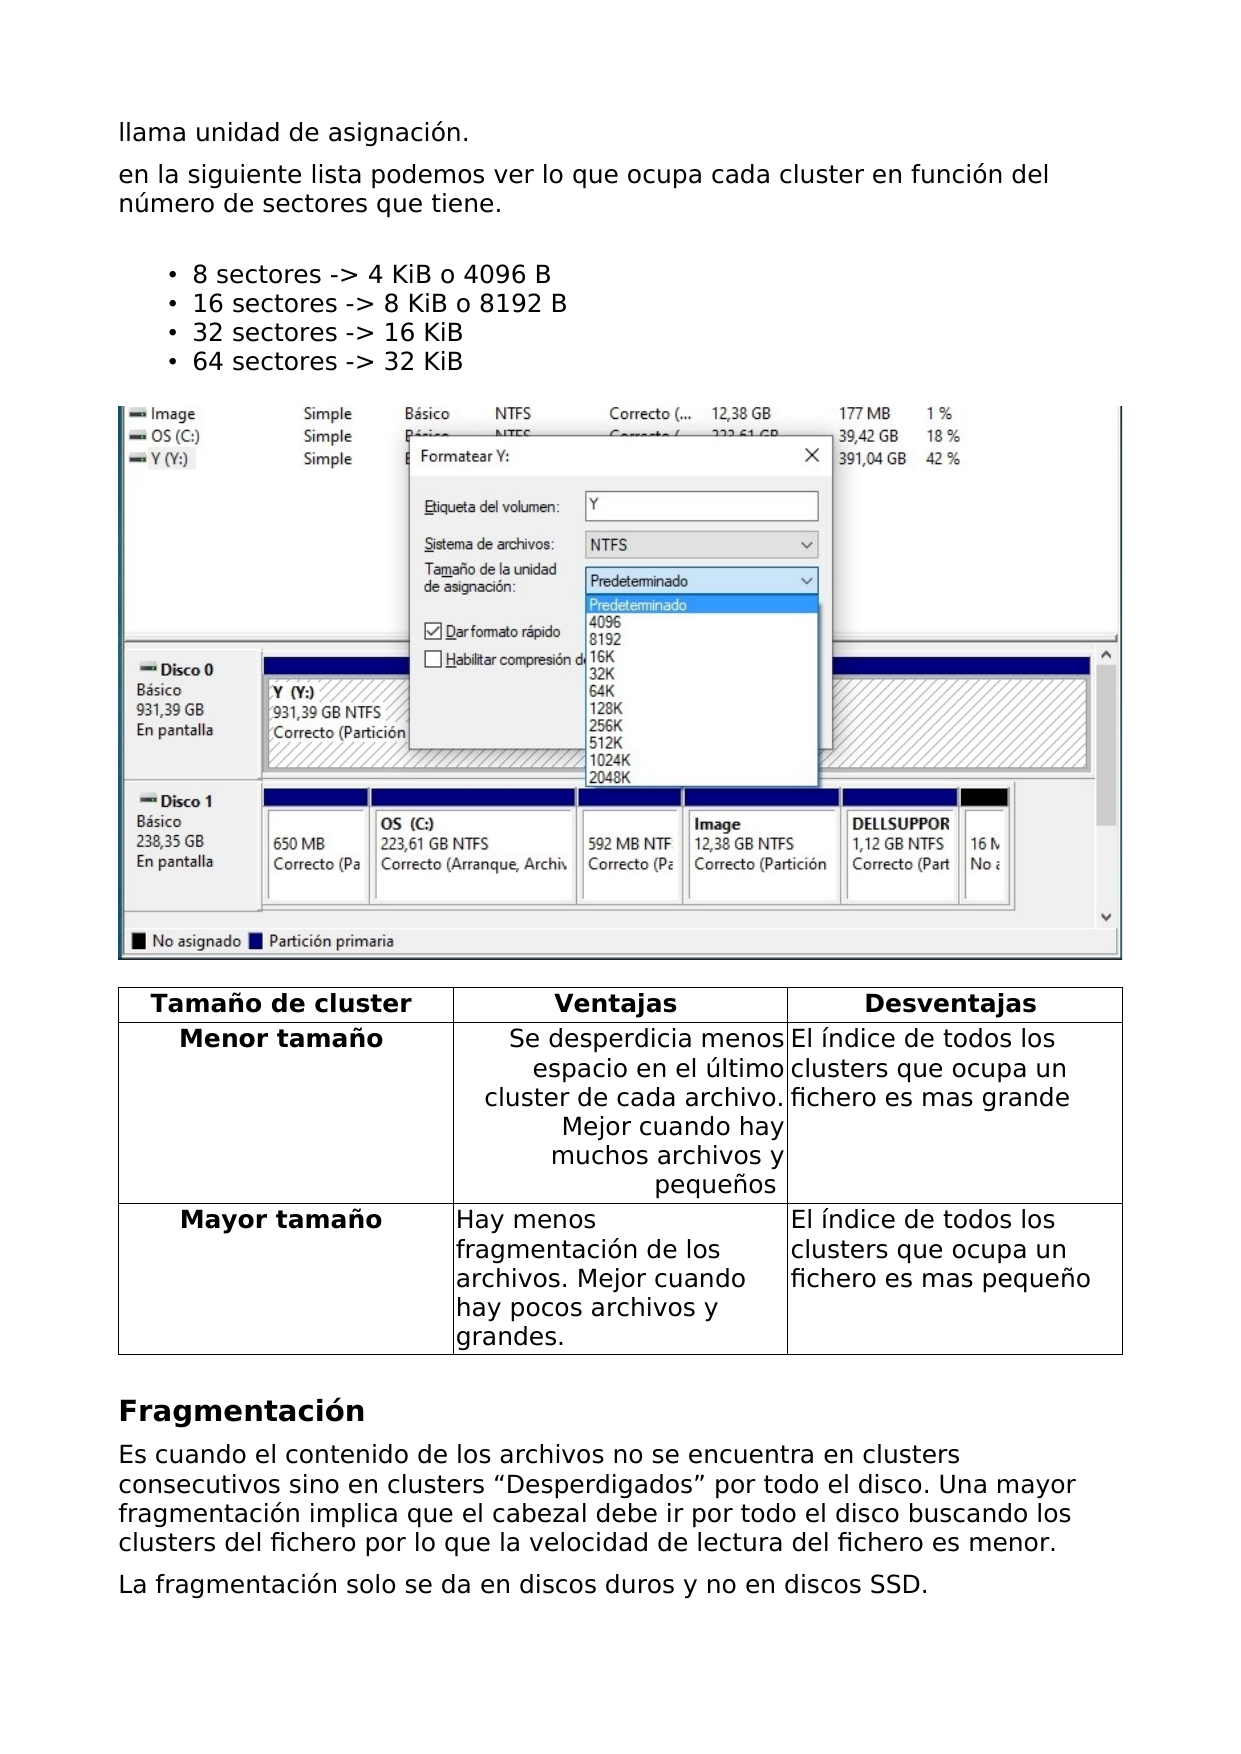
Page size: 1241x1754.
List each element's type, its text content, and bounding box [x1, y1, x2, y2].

list 64 sectores -> 32 KiB [177, 348, 1122, 377]
text en la siguiente lista podemos ver lo que ocupa cada cluster en función del número de sectores que tiene. [118, 160, 1122, 218]
list 32 sectores -> 16 KiB [177, 318, 1122, 348]
table_cell Se desperdicia menos espacio en el último cluster de cada archivo. Mejor cuando hay muchos archivos y pequeños [454, 1023, 787, 1203]
table_cell Mayor tamaño [119, 1204, 453, 1354]
table_cell El índice de todos los clusters que ocupa un fichero es mas pequeño [788, 1204, 1122, 1354]
table_header Desventajas [788, 988, 1122, 1022]
table_cell Hay menos fragmentación de los archivos. Mejor cuando hay pocos archivos y grandes. [454, 1204, 787, 1354]
text llama unidad de asignación. [118, 118, 1122, 147]
table_cell Menor tamaño [119, 1023, 453, 1203]
subtitle Fragmentación [118, 1394, 1122, 1428]
picture [118, 406, 1123, 960]
list 8 sectores -> 4 KiB o 4096 B [177, 260, 1122, 289]
text La fragmentación solo se da en discos duros y no en discos SSD. [118, 1570, 1122, 1599]
table_cell El índice de todos los clusters que ocupa un fichero es mas grande [788, 1023, 1122, 1203]
text Es cuando el contenido de los archivos no se encuentra en clusters consecutivos sino en clusters “Desperdigados” por todo el disco. Una mayor fragmentación implica que el cabezal debe ir por todo el disco buscando los clusters del fichero por lo que la velocidad de lectura del fichero es menor. [118, 1441, 1122, 1557]
list 16 sectores -> 8 KiB o 8192 B [177, 289, 1122, 318]
table_header Ventajas [454, 988, 787, 1022]
table_header Tamaño de cluster [119, 988, 453, 1022]
